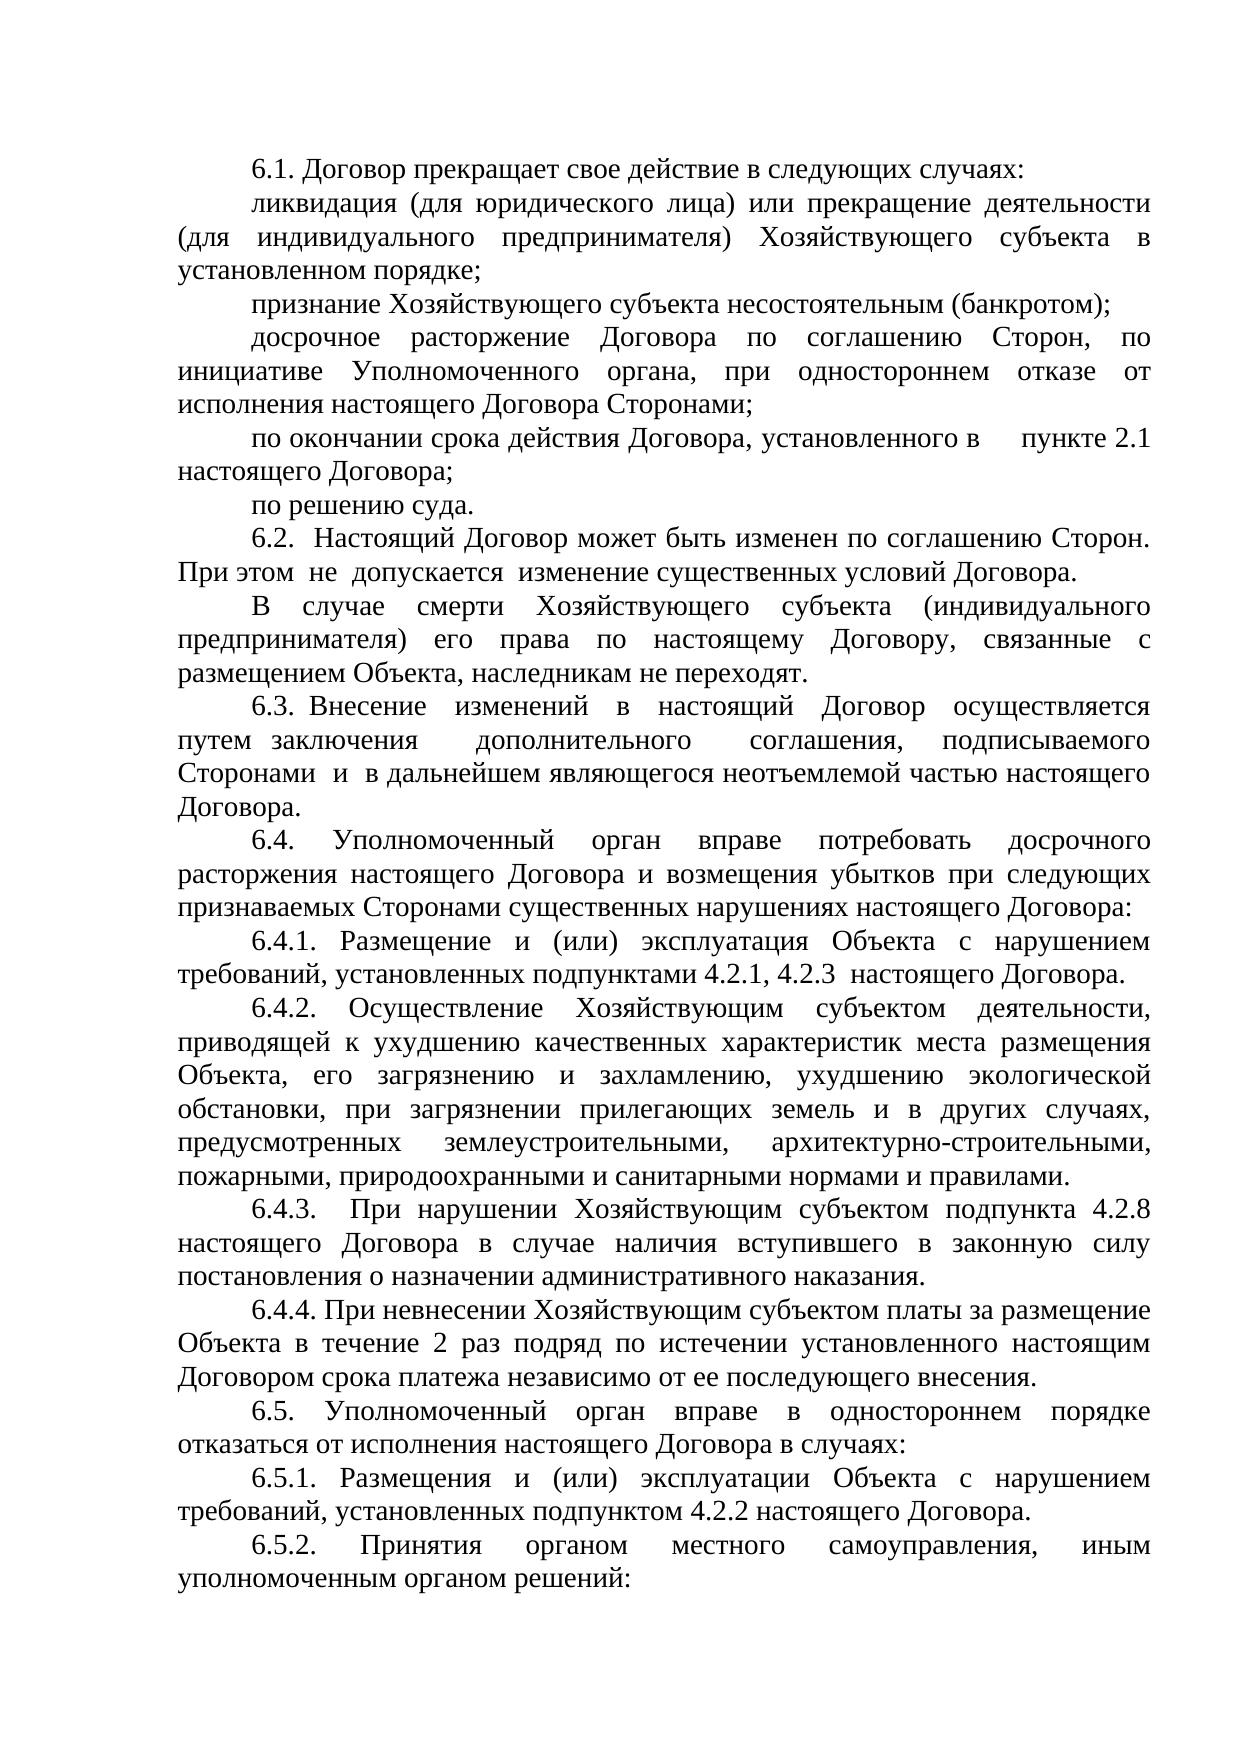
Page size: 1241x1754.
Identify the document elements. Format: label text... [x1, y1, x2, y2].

text ликвидация (для юридического лица) или прекращение деятельности (для индивидуального предпринимателя) Хозяйствующего субъекта в установленном порядке; [177, 185, 1152, 286]
text 6.4. Уполномоченный орган вправе потребовать досрочного расторжения настоящего Договора и возмещения убытков при следующих признаваемых Сторонами существенных нарушениях настоящего Договора: [177, 822, 1152, 923]
text 6.5.1. Размещения и (или) эксплуатации Объекта с нарушением требований, установленных подпунктом 4.2.2 настоящего Договора. [177, 1460, 1152, 1527]
text досрочное расторжение Договора по соглашению Сторон, по инициативе Уполномоченного органа, при одностороннем отказе от исполнения настоящего Договора Сторонами; [177, 319, 1152, 420]
text 6.3. Внесение изменений в настоящий Договор осуществляется путем заключения дополнительного соглашения, подписываемого Сторонами и в дальнейшем являющегося неотъемлемой частью настоящего Договора. [177, 688, 1152, 822]
text 6.2. Настоящий Договор может быть изменен по соглашению Сторон. При этом не допускается изменение существенных условий Договора. [177, 521, 1152, 588]
text В случае смерти Хозяйствующего субъекта (индивидуального предпринимателя) его права по настоящему Договору, связанные с размещением Объекта, наследникам не переходят. [177, 588, 1152, 688]
text 6.5.2. Принятия органом местного самоуправления, иным уполномоченным органом решений: [177, 1527, 1152, 1594]
text по окончании срока действия Договора, установленного в пункте 2.1 настоящего Договора; [177, 420, 1152, 487]
text признание Хозяйствующего субъекта несостоятельным (банкротом); [177, 286, 1152, 319]
text по решению суда. [177, 487, 1152, 521]
text 6.4.2. Осуществление Хозяйствующим субъектом деятельности, приводящей к ухудшению качественных характеристик места размещения Объекта, его загрязнению и захламлению, ухудшению экологической обстановки, при загрязнении прилегающих земель и в других случаях, предусмотренных землеустроительными, архитектурно-строительными, пожарными, природоохранными и санитарными нормами и правилами. [177, 990, 1152, 1191]
text 6.4.3. При нарушении Хозяйствующим субъектом подпункта 4.2.8 настоящего Договора в случае наличия вступившего в законную силу постановления о назначении административного наказания. [177, 1191, 1152, 1292]
text 6.1. Договор прекращает свое действие в следующих случаях: [177, 152, 1152, 185]
text 6.4.4. При невнесении Хозяйствующим субъектом платы за размещение Объекта в течение 2 раз подряд по истечении установленного настоящим Договором срока платежа независимо от ее последующего внесения. [177, 1292, 1152, 1393]
text 6.5. Уполномоченный орган вправе в одностороннем порядке отказаться от исполнения настоящего Договора в случаях: [177, 1393, 1152, 1460]
text 6.4.1. Размещение и (или) эксплуатация Объекта с нарушением требований, установленных подпунктами 4.2.1, 4.2.3 настоящего Договора. [177, 923, 1152, 990]
